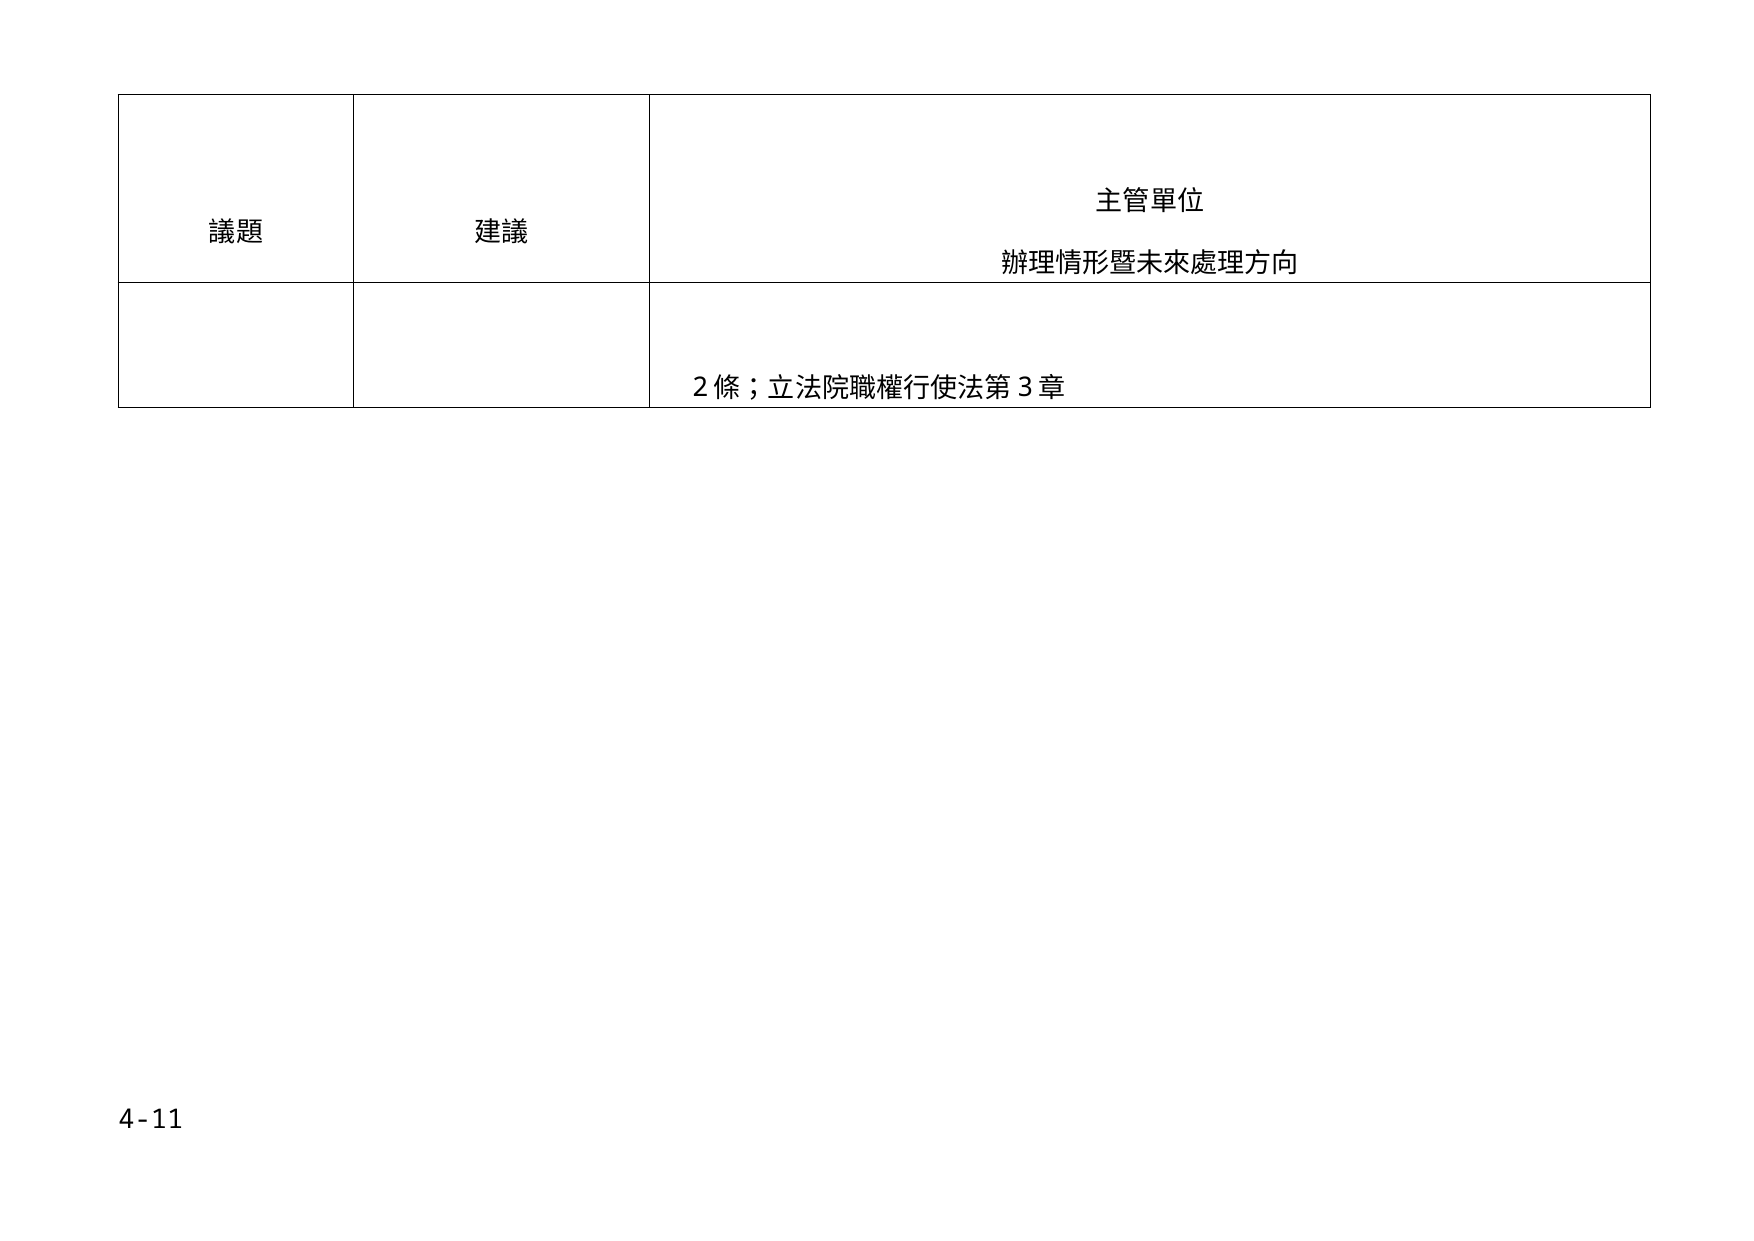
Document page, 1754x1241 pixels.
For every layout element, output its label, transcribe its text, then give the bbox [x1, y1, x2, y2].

table_header 建議 [354, 95, 649, 282]
table_header 主管單位 辦理情形暨未來處理方向 [650, 95, 1650, 282]
table_cell [119, 283, 353, 407]
table_cell [354, 283, 649, 407]
table_header 議題 [119, 95, 353, 282]
table_cell 2條；立法院職權行使法第3章 [650, 283, 1650, 407]
